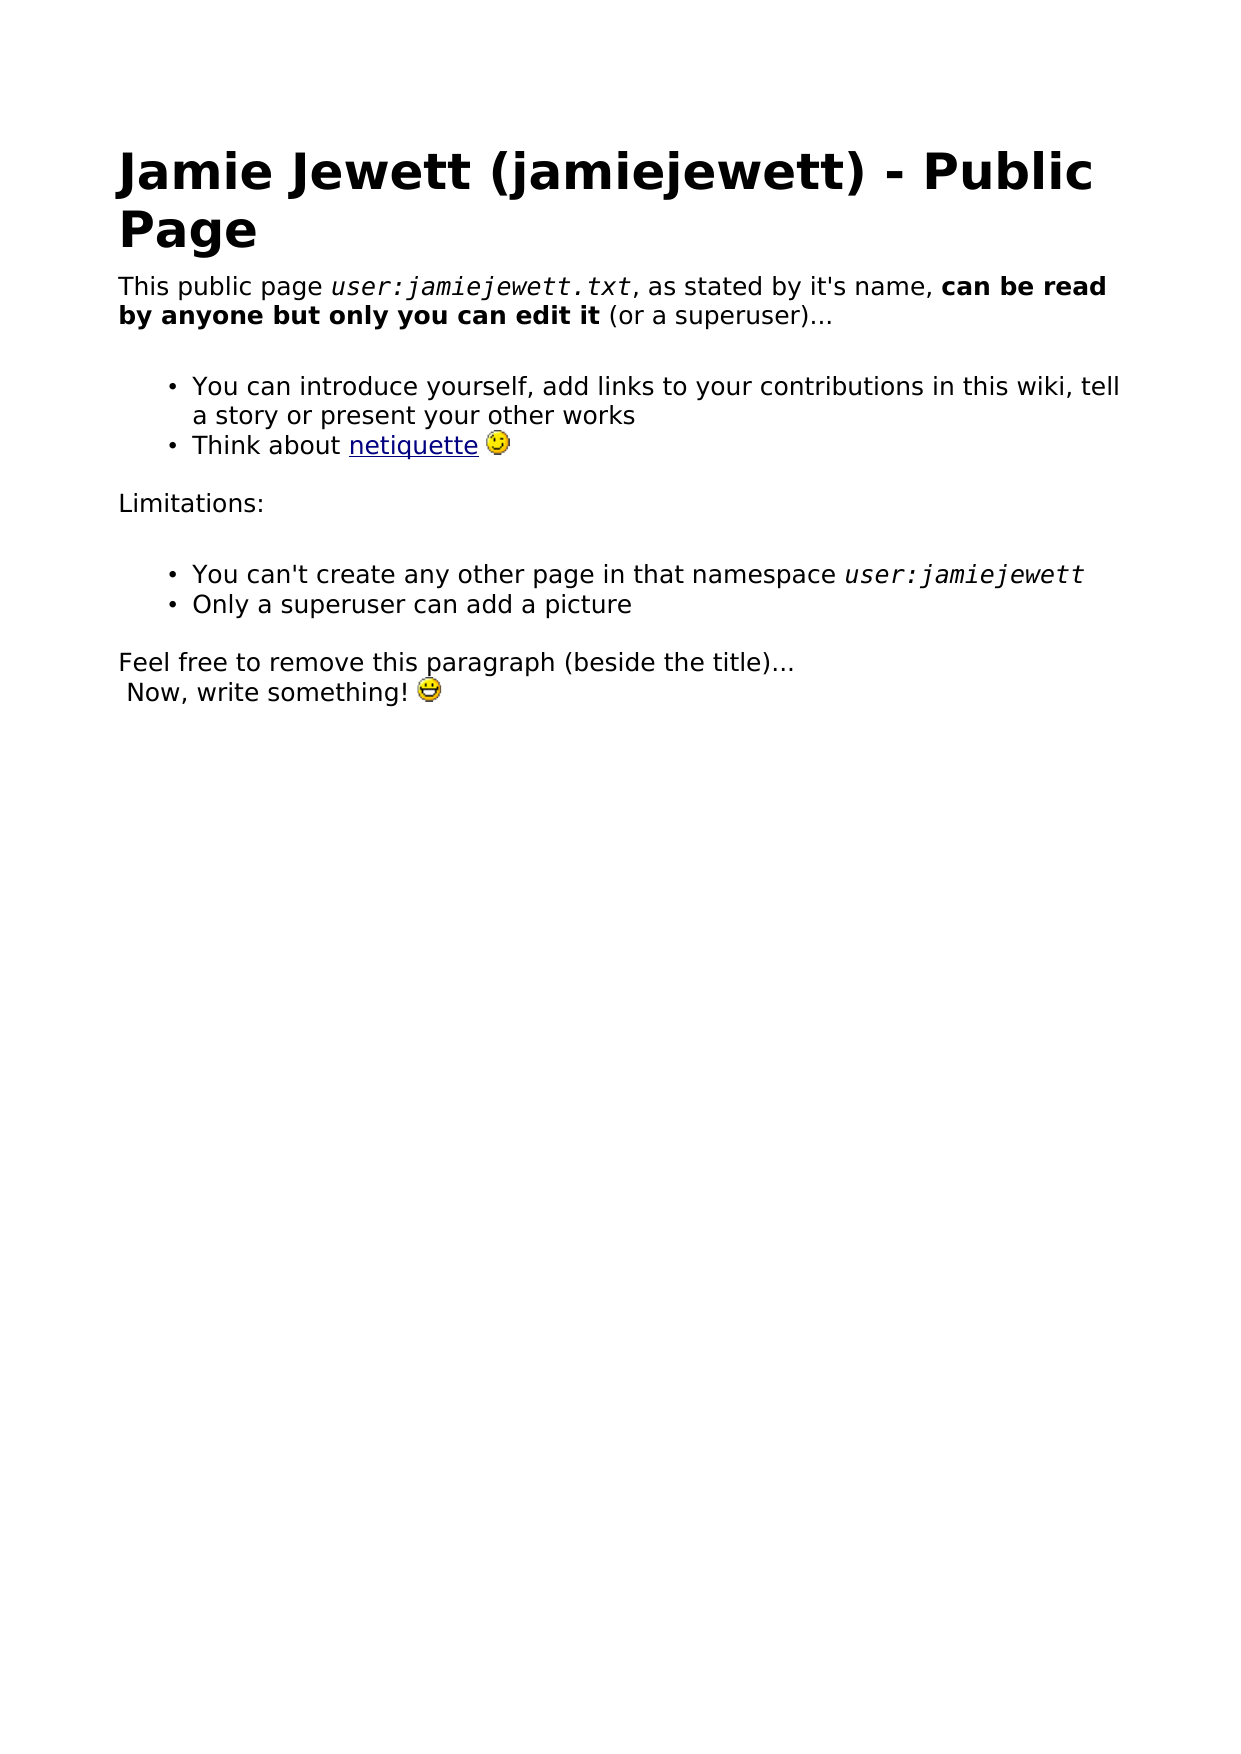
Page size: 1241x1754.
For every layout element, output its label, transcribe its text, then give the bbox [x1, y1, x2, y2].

list You can introduce yourself, add links to your contributions in this wiki, tell a story or present your other works [177, 372, 1122, 431]
text This public page user:jamiejewett.txt, as stated by it's name, can be read by anyone but only you can edit it (or a superuser)... [118, 272, 1122, 330]
text Feel free to remove this paragraph (beside the title)... Now, write something! [118, 648, 1122, 707]
list Think about netiquette [177, 431, 1122, 460]
picture [486, 430, 510, 455]
subtitle Jamie Jewett (jamiejewett) - Public Page [118, 143, 1122, 259]
text Limitations: [118, 489, 1122, 519]
picture [417, 677, 442, 702]
list You can't create any other page in that namespace user:jamiejewett [177, 561, 1122, 590]
list Only a superuser can add a picture [177, 590, 1122, 619]
